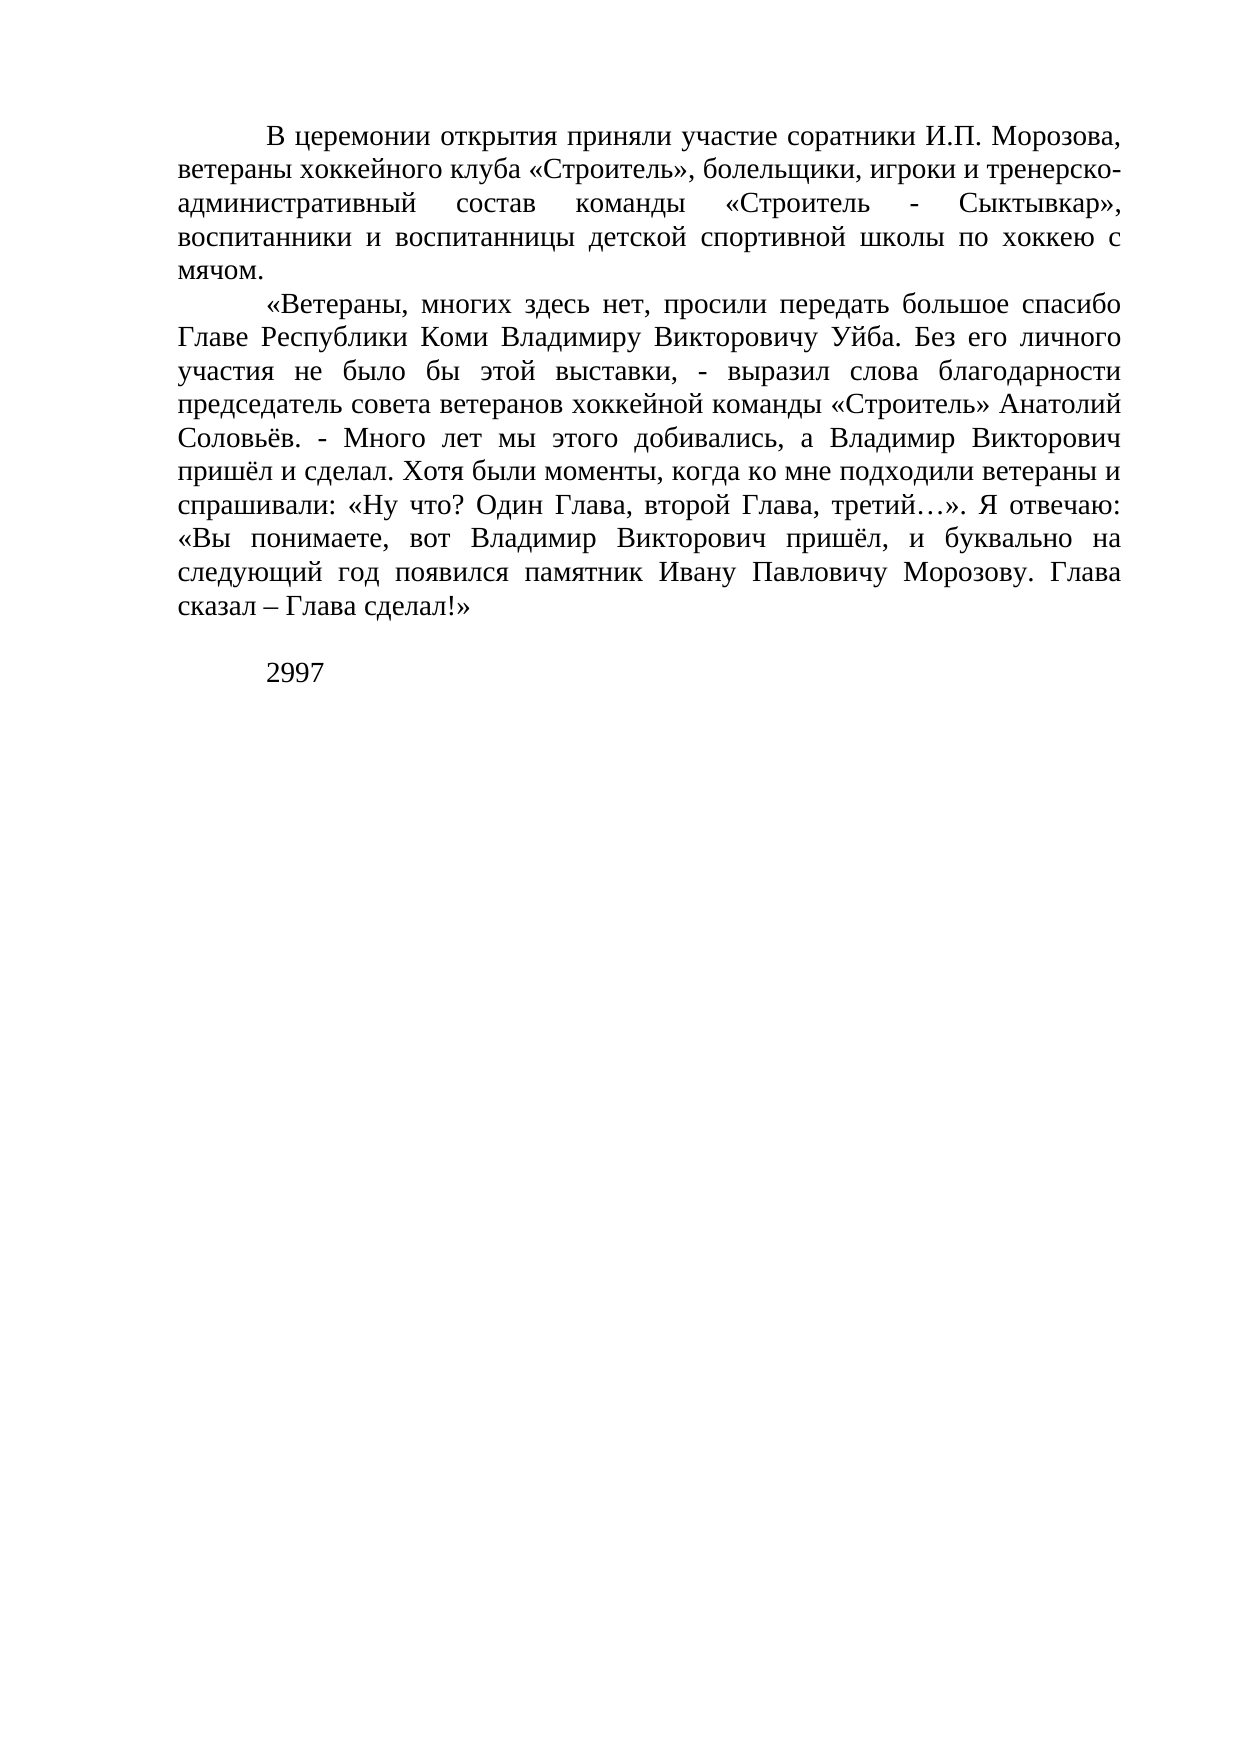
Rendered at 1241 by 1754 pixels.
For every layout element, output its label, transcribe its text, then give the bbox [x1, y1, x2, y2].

text В церемонии открытия приняли участие соратники И.П. Морозова, ветераны хоккейного клуба «Строитель», болельщики, игроки и тренерско-административный состав команды «Строитель - Сыктывкар», воспитанники и воспитанницы детской спортивной школы по хоккею с мячом. [177, 118, 1122, 286]
text «Ветераны, многих здесь нет, просили передать большое спасибо Главе Республики Коми Владимиру Викторовичу Уйба. Без его личного участия не было бы этой выставки, - выразил слова благодарности председатель совета ветеранов хоккейной команды «Строитель» Анатолий Соловьёв. - Много лет мы этого добивались, а Владимир Викторович пришёл и сделал. Хотя были моменты, когда ко мне подходили ветераны и спрашивали: «Ну что? Один Глава, второй Глава, третий…». Я отвечаю: «Вы понимаете, вот Владимир Викторович пришёл, и буквально на следующий год появился памятник Ивану Павловичу Морозову. Глава сказал – Глава сделал!» [177, 286, 1122, 621]
text 2997 [177, 655, 1122, 688]
